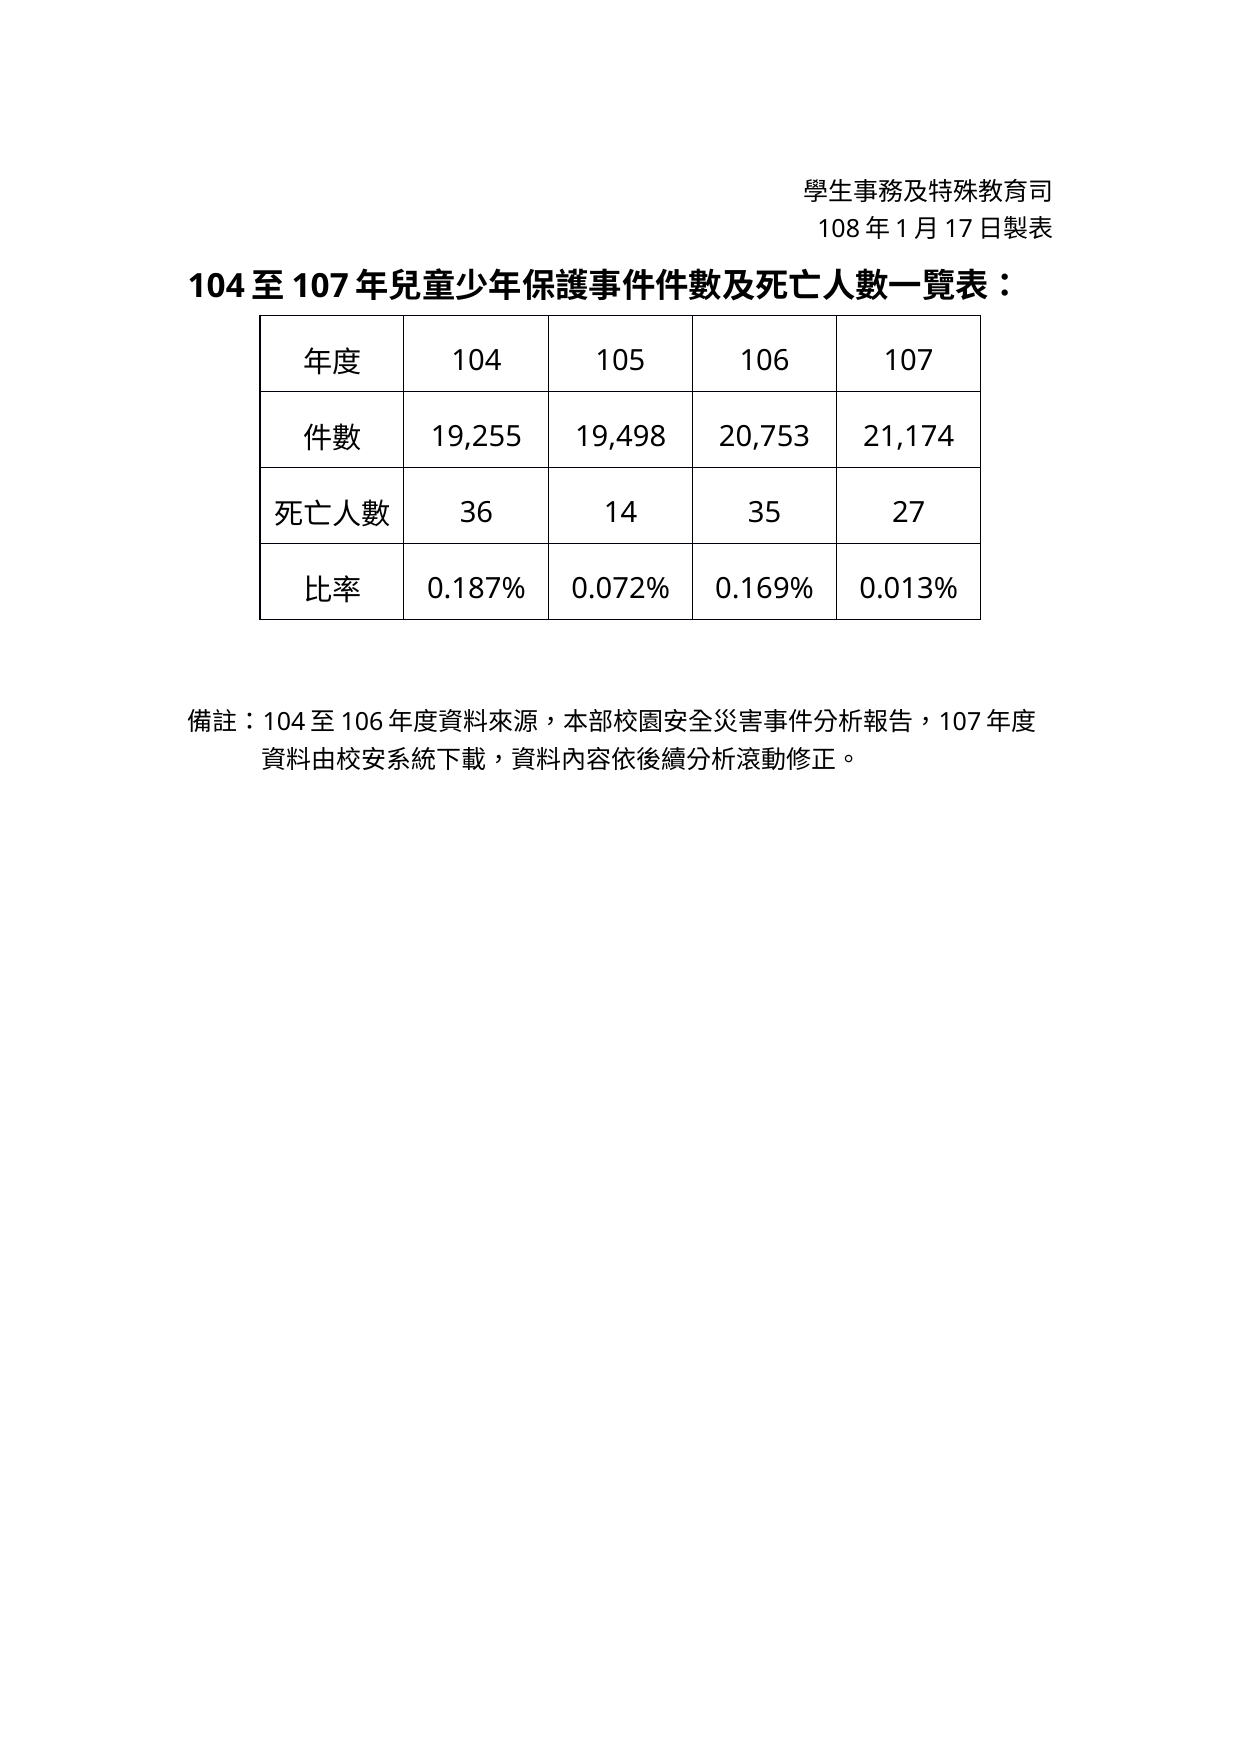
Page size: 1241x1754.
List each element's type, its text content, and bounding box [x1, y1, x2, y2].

table_cell 19,255 [404, 392, 548, 467]
table_cell 0.187% [404, 544, 548, 619]
text 104至107年兒童少年保護事件件數及死亡人數一覽表： [187, 239, 1053, 314]
table_cell 0.072% [549, 544, 692, 619]
table_header 106 [693, 316, 836, 391]
table_header 104 [404, 316, 548, 391]
table_cell 0.169% [693, 544, 836, 619]
table_cell 35 [693, 468, 836, 543]
table_cell 21,174 [837, 392, 980, 467]
table_cell 件數 [261, 392, 403, 467]
table_header 105 [549, 316, 692, 391]
table_cell 20,753 [693, 392, 836, 467]
table_cell 36 [404, 468, 548, 543]
table_cell 27 [837, 468, 980, 543]
text 學生事務及特殊教育司 [187, 164, 1053, 202]
table_header 107 [837, 316, 980, 391]
table_cell 14 [549, 468, 692, 543]
text 108年1月17日製表 [187, 202, 1053, 239]
table_cell 0.013% [837, 544, 980, 619]
table_cell 比率 [261, 544, 403, 619]
table_cell 死亡人數 [261, 468, 403, 543]
table_cell 19,498 [549, 392, 692, 467]
table_header 年度 [261, 316, 403, 391]
text 備註：104至106年度資料來源，本部校園安全災害事件分析報告，107年度資料由校安系統下載，資料內容依後續分析滾動修正。 [187, 695, 1053, 770]
